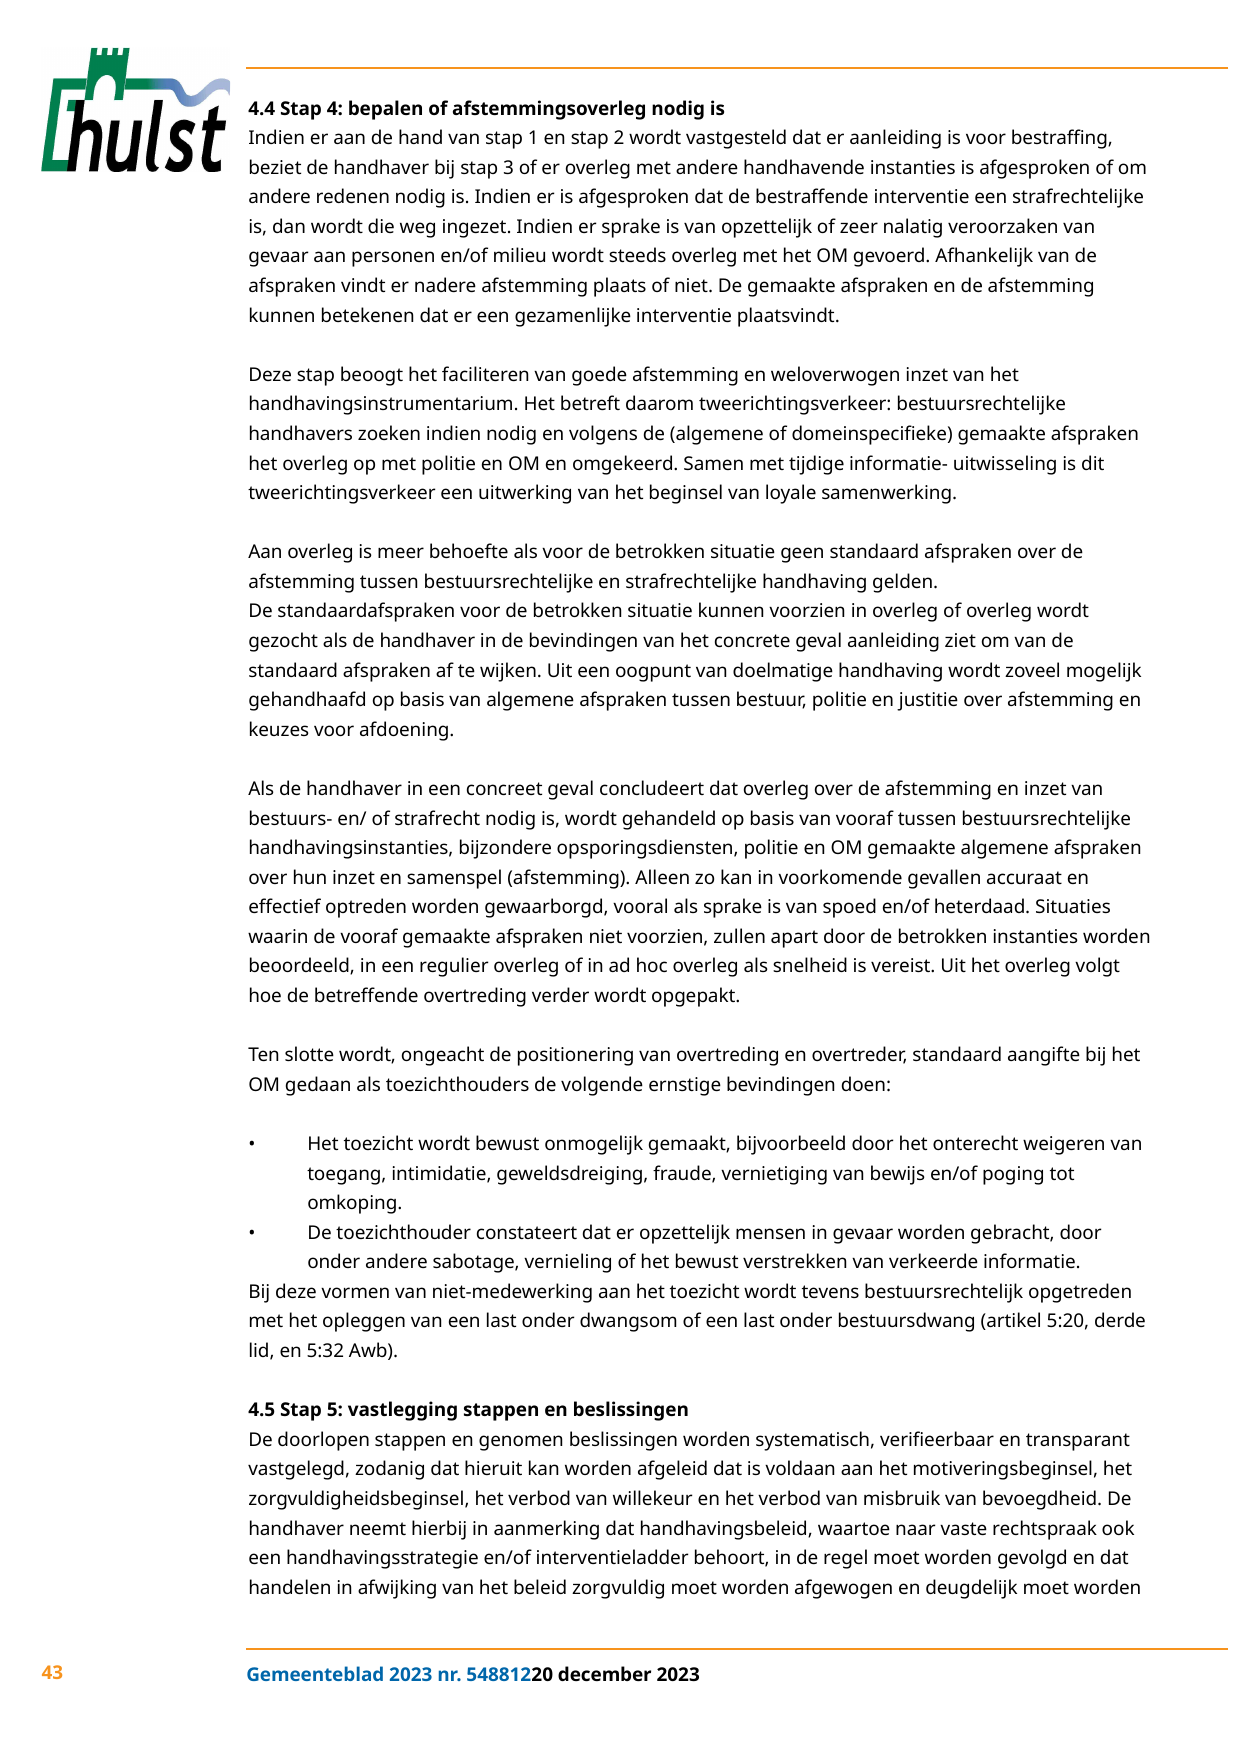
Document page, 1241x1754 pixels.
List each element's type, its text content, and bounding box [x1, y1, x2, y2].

text Aan overleg is meer behoefte als voor de betrokken situatie geen standaard afspraken over de afstemming tussen bestuursrechtelijke en strafrechtelijke handhaving gelden. [248, 538, 1152, 594]
text Bij deze vormen van niet-medewerking aan het toezicht wordt tevens bestuursrechtelijk opgetreden met het opleggen van een last onder dwangsom of een last onder bestuursdwang (artikel 5:20, derde lid, en 5:32 Awb). [248, 1278, 1152, 1363]
text 4.5 Stap 5: vastlegging stappen en beslissingen [248, 1396, 1152, 1422]
text Ten slotte wordt, ongeacht de positionering van overtreding en overtreder, standaard aangifte bij het OM gedaan als toezichthouders de volgende ernstige bevindingen doen: [248, 1041, 1152, 1097]
text De standaardafspraken voor de betrokken situatie kunnen voorzien in overleg of overleg wordt gezocht als de handhaver in de bevindingen van het concrete geval aanleiding ziet om van de standaard afspraken af te wijken. Uit een oogpunt van doelmatige handhaving wordt zoveel mogelijk gehandhaafd op basis van algemene afspraken tussen bestuur, politie en justitie over afstemming en keuzes voor afdoening. [248, 598, 1152, 742]
text 4.4 Stap 4: bepalen of afstemmingsoverleg nodig is [248, 95, 1152, 121]
text Indien er aan de hand van stap 1 en stap 2 wordt vastgesteld dat er aanleiding is voor bestraffing, beziet de handhaver bij stap 3 of er overleg met andere handhavende instanties is afgesproken of om andere redenen nodig is. Indien er is afgesproken dat de bestraffende interventie een strafrechtelijke is, dan wordt die weg ingezet. Indien er sprake is van opzettelijk of zeer nalatig veroorzaken van gevaar aan personen en/of milieu wordt steeds overleg met het OM gevoerd. Afhankelijk van de afspraken vindt er nadere afstemming plaats of niet. De gemaakte afspraken en de afstemming kunnen betekenen dat er een gezamenlijke interventie plaatsvindt. [248, 124, 1152, 328]
text Als de handhaver in een concreet geval concludeert dat overleg over de afstemming en inzet van bestuurs- en/ of strafrecht nodig is, wordt gehandeld op basis van vooraf tussen bestuursrechtelijke handhavingsinstanties, bijzondere opsporingsdiensten, politie en OM gemaakte algemene afspraken over hun inzet en samenspel (afstemming). Alleen zo kan in voorkomende gevallen accuraat en effectief optreden worden gewaarborgd, vooral als sprake is van spoed en/of heterdaad. Situaties waarin de vooraf gemaakte afspraken niet voorzien, zullen apart door de betrokken instanties worden beoordeeld, in een regulier overleg of in ad hoc overleg als snelheid is vereist. Uit het overleg volgt hoe de betreffende overtreding verder wordt opgepakt. [248, 775, 1152, 1008]
picture [41, 47, 231, 172]
list De toezichthouder constateert dat er opzettelijk mensen in gevaar worden gebracht, door onder andere sabotage, vernieling of het bewust verstrekken van verkeerde informatie. [248, 1219, 1152, 1274]
list Het toezicht wordt bewust onmogelijk gemaakt, bijvoorbeeld door het onterecht weigeren van toegang, intimidatie, geweldsdreiging, fraude, vernietiging van bewijs en/of poging tot omkoping. [248, 1130, 1152, 1215]
text De doorlopen stappen en genomen beslissingen worden systematisch, verifieerbaar en transparant vastgelegd, zodanig dat hieruit kan worden afgeleid dat is voldaan aan het motiveringsbeginsel, het zorgvuldigheidsbeginsel, het verbod van willekeur en het verbod van misbruik van bevoegdheid. De handhaver neemt hierbij in aanmerking dat handhavingsbeleid, waartoe naar vaste rechtspraak ook een handhavingsstrategie en/of interventieladder behoort, in de regel moet worden gevolgd en dat handelen in afwijking van het beleid zorgvuldig moet worden afgewogen en deugdelijk moet worden [248, 1426, 1152, 1600]
text Deze stap beoogt het faciliteren van goede afstemming en weloverwogen inzet van het handhavingsinstrumentarium. Het betreft daarom tweerichtingsverkeer: bestuursrechtelijke handhavers zoeken indien nodig en volgens de (algemene of domeinspecifieke) gemaakte afspraken het overleg op met politie en OM en omgekeerd. Samen met tijdige informatie- uitwisseling is dit tweerichtingsverkeer een uitwerking van het beginsel van loyale samenwerking. [248, 361, 1152, 505]
